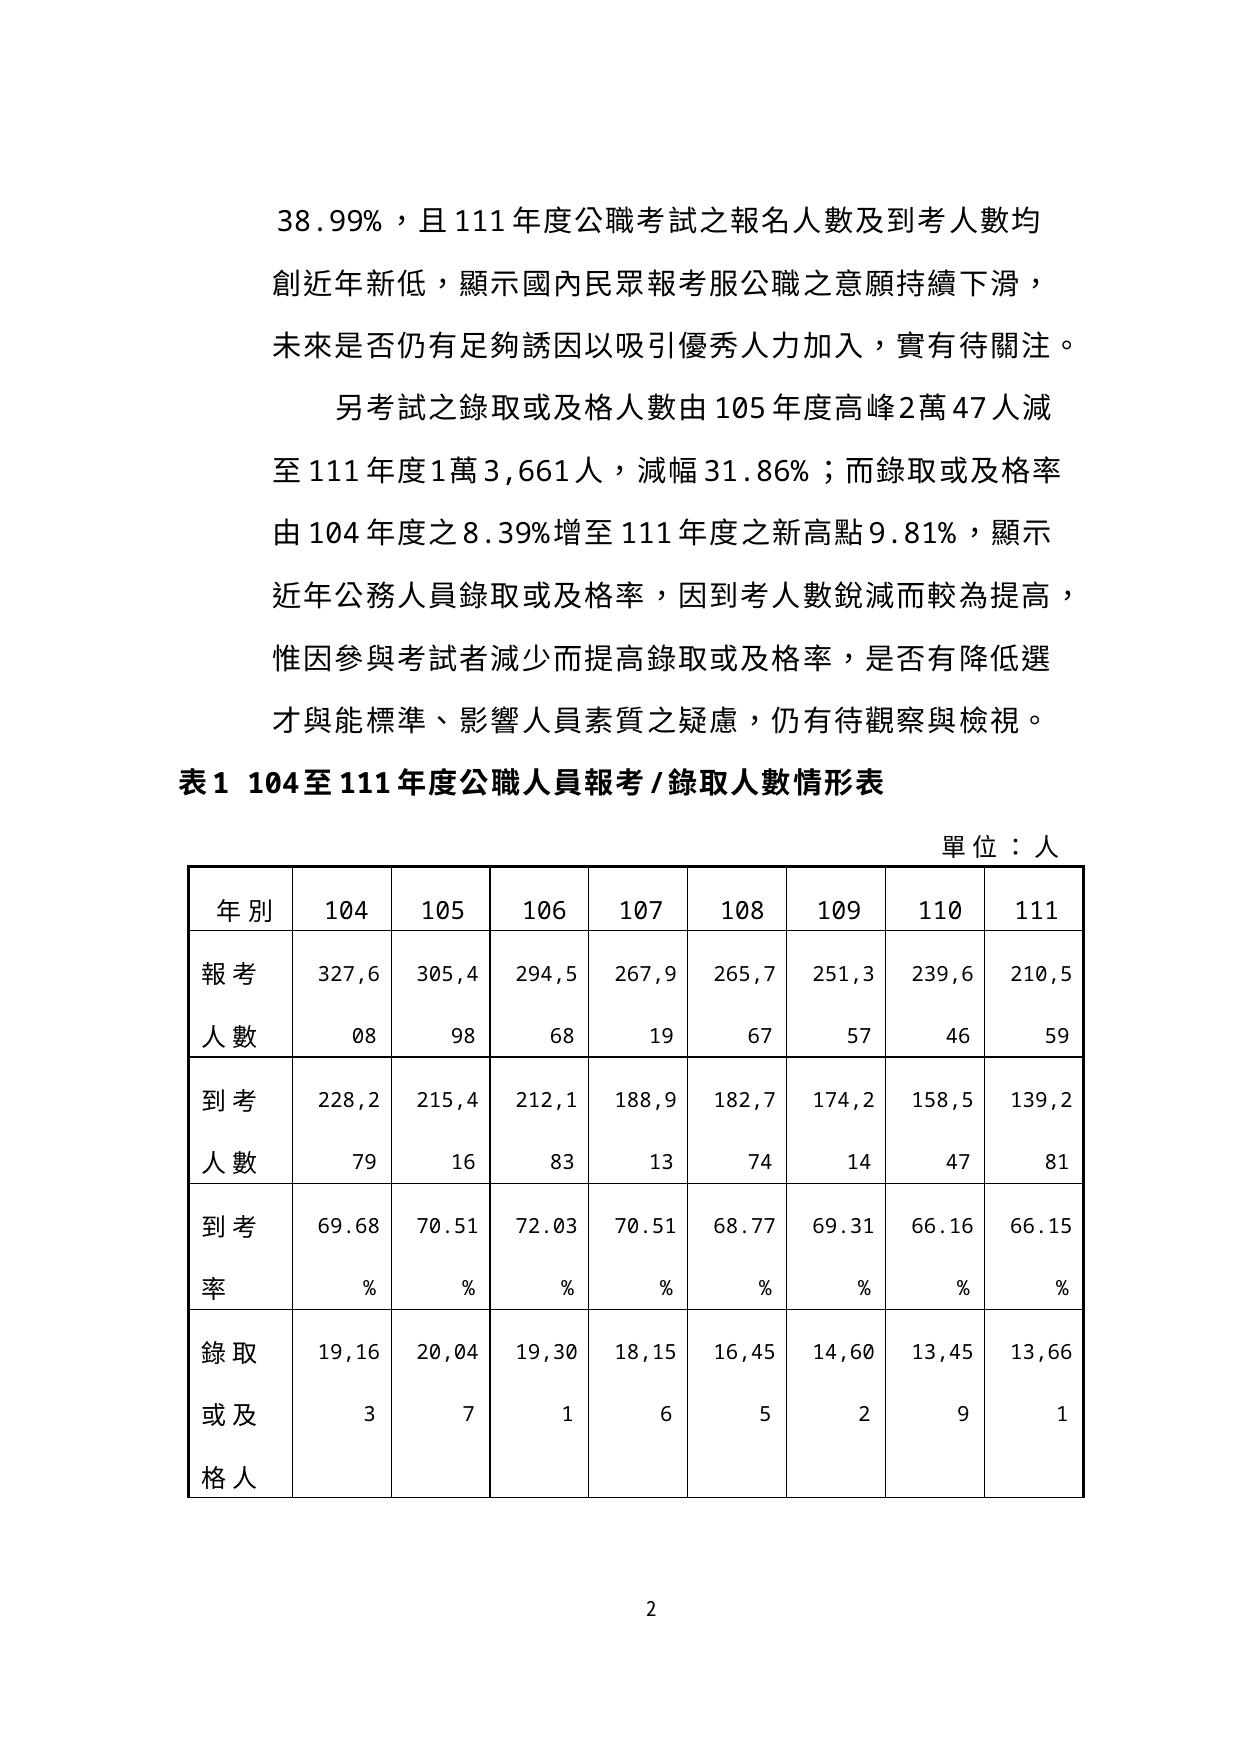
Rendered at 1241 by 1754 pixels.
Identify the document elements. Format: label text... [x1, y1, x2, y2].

table_cell 72.03% [491, 1184, 588, 1308]
text 另考試之錄取或及格人數由105年度高峰2萬47人減至111年度1萬3,661人，減幅31.86%；而錄取或及格率由104年度之8.39%增至111年度之新高點9.81%，顯示近年公務人員錄取或及格率，因到考人數銳減而較為提高，惟因參與考試者減少而提高錄取或及格率，是否有降低選才與能標準、影響人員素質之疑慮，仍有待觀察與檢視。 [266, 365, 1063, 740]
text 參據近年公職人員報考及錄取人數情形(詳表1)，報考人數由104年度32萬7,608人逐年減至111年度21萬559人，降幅為35.73%；到考人數亦由104年度22萬8,279人逐年下滑至111年度13萬9,281人，減幅達38.99%，且111年度公職考試之報名人數及到考人數均創近年新低，顯示國內民眾報考服公職之意願持續下滑，未來是否仍有足夠誘因以吸引優秀人力加入，實有待關注。 [266, 177, 1063, 365]
table_cell 265,767 [688, 931, 786, 1056]
table_cell 66.15% [985, 1184, 1082, 1308]
table_cell 錄取或及格人 [190, 1310, 292, 1497]
table_cell 139,281 [985, 1058, 1082, 1182]
table_header 109 [787, 868, 885, 930]
table_cell 14,602 [787, 1310, 885, 1497]
table_cell 19,301 [491, 1310, 588, 1497]
table_cell 210,559 [985, 931, 1082, 1056]
table_cell 239,646 [886, 931, 984, 1056]
table_cell 228,279 [293, 1058, 391, 1182]
table_cell 182,774 [688, 1058, 786, 1182]
table_cell 70.51% [589, 1184, 687, 1308]
table_cell 251,357 [787, 931, 885, 1056]
table_cell 20,047 [392, 1310, 489, 1497]
table_cell 13,459 [886, 1310, 984, 1497]
table_cell 158,547 [886, 1058, 984, 1182]
table_cell 174,214 [787, 1058, 885, 1182]
table_cell 305,498 [392, 931, 489, 1056]
table_cell 70.51% [392, 1184, 489, 1308]
table_header 104 [293, 868, 391, 930]
table_cell 327,608 [293, 931, 391, 1056]
table_cell 到考人數 [190, 1058, 292, 1182]
table_cell 19,163 [293, 1310, 391, 1497]
table_cell 212,183 [491, 1058, 588, 1182]
table_cell 267,919 [589, 931, 687, 1056]
table_header 111 [985, 868, 1082, 930]
table_cell 68.77% [688, 1184, 786, 1308]
table_cell 報考人數 [190, 931, 292, 1056]
table_header 年別 [190, 868, 292, 930]
table_cell 69.31% [787, 1184, 885, 1308]
table_cell 69.68% [293, 1184, 391, 1308]
table_cell 294,568 [491, 931, 588, 1056]
table_cell 到考率 [190, 1184, 292, 1308]
table_header 105 [392, 868, 489, 930]
table_cell 66.16% [886, 1184, 984, 1308]
table_cell 188,913 [589, 1058, 687, 1182]
table_cell 13,661 [985, 1310, 1082, 1497]
table_header 107 [589, 868, 687, 930]
table_header 108 [688, 868, 786, 930]
table_header 110 [886, 868, 984, 930]
text 表1 104至111年度公職人員報考/錄取人數情形表 單位：人 [177, 740, 1063, 865]
table_cell 16,455 [688, 1310, 786, 1497]
table_cell 18,156 [589, 1310, 687, 1497]
table_cell 215,416 [392, 1058, 489, 1182]
table_header 106 [491, 868, 588, 930]
